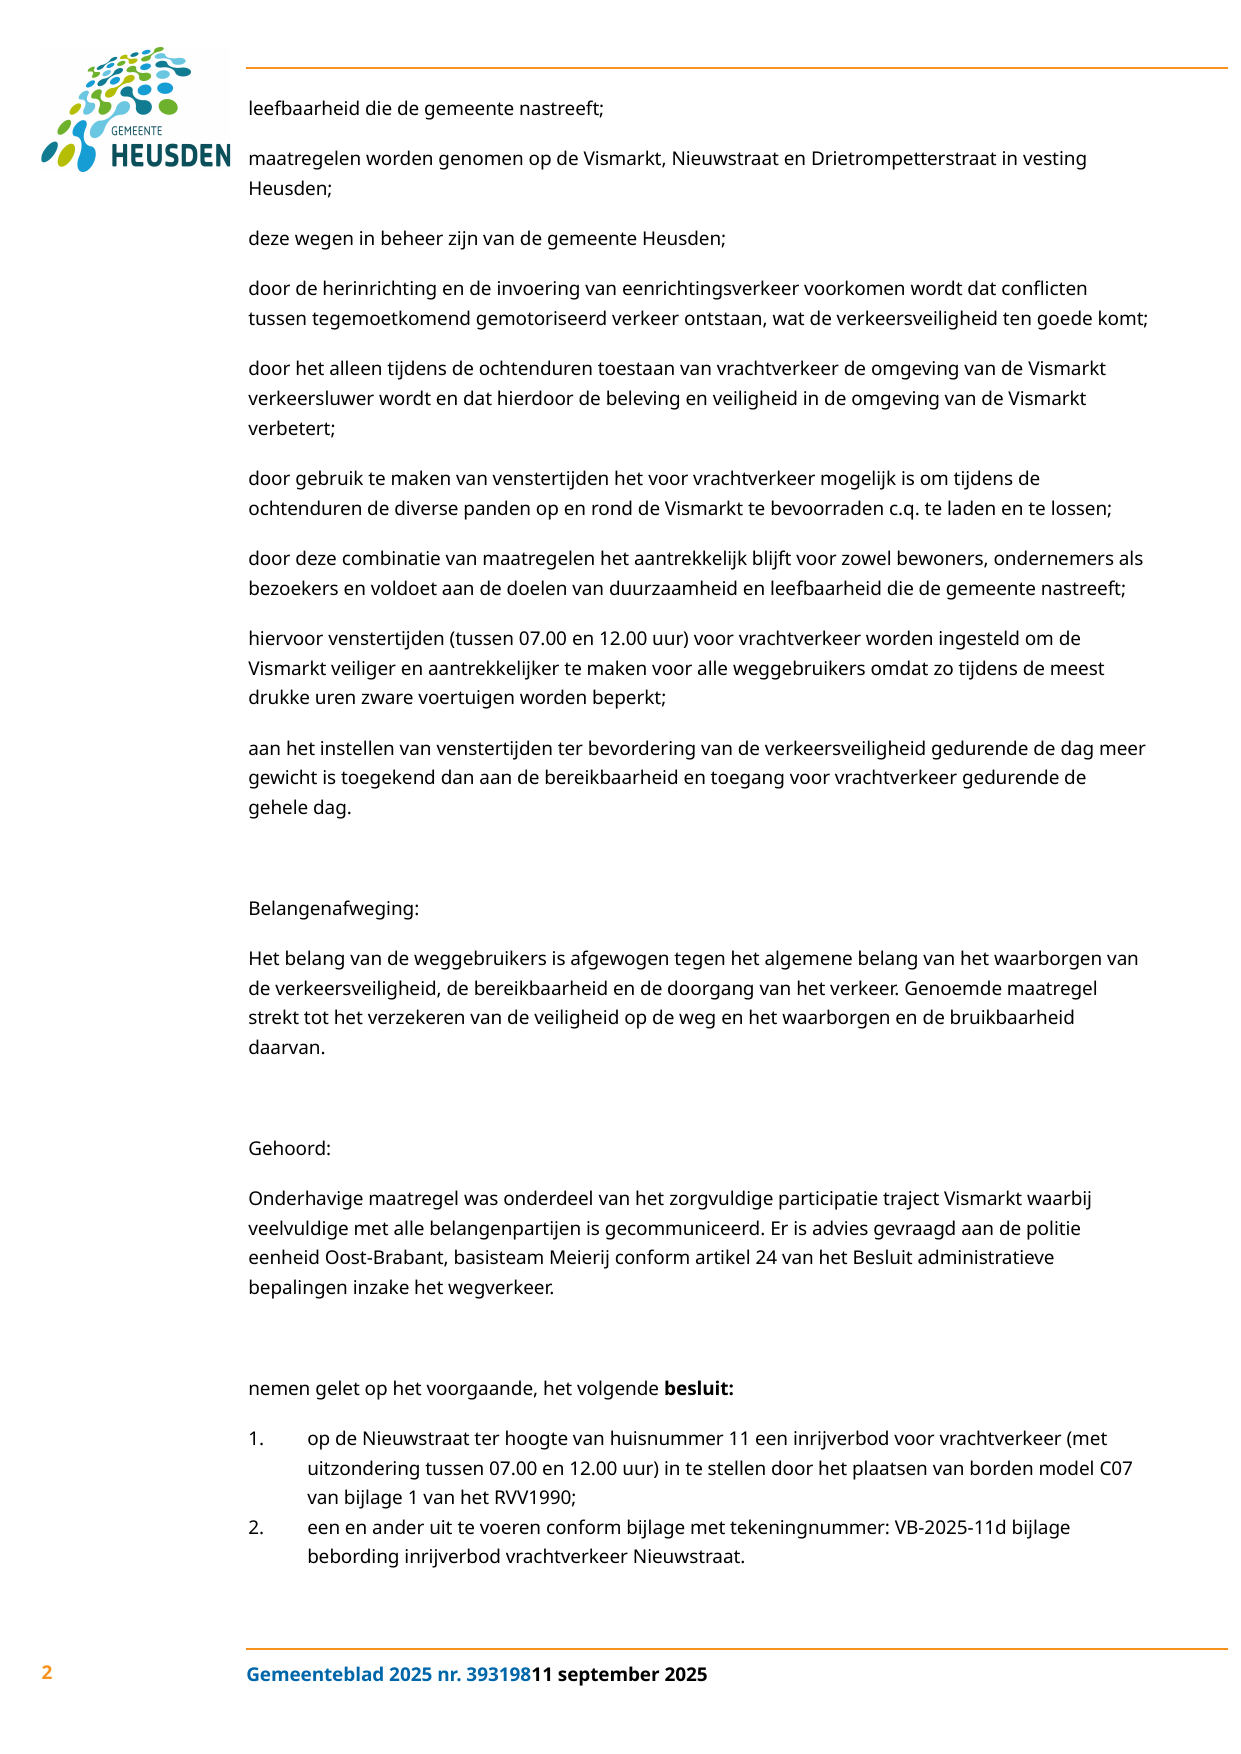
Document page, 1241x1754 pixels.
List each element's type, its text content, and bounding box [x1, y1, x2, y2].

text leefbaarheid die de gemeente nastreeft; [248, 95, 1152, 121]
text door het alleen tijdens de ochtenduren toestaan van vrachtverkeer de omgeving van de Vismarkt verkeersluwer wordt en dat hierdoor de beleving en veiligheid in de omgeving van de Vismarkt verbetert; [248, 356, 1152, 441]
text aan het instellen van venstertijden ter bevordering van de verkeersveiligheid gedurende de dag meer gewicht is toegekend dan aan de bereikbaarheid en toegang voor vrachtverkeer gedurende de gehele dag. [248, 735, 1152, 820]
picture [41, 47, 231, 172]
text maatregelen worden genomen op de Vismarkt, Nieuwstraat en Drietrompetterstraat in vesting Heusden; [248, 145, 1152, 201]
text hiervoor venstertijden (tussen 07.00 en 12.00 uur) voor vrachtverkeer worden ingesteld om de Vismarkt veiliger en aantrekkelijker te maken voor alle weggebruikers omdat zo tijdens de meest drukke uren zware voertuigen worden beperkt; [248, 625, 1152, 710]
text Belangenafweging: [248, 895, 1152, 921]
text Het belang van de weggebruikers is afgewogen tegen het algemene belang van het waarborgen van de verkeersveiligheid, de bereikbaarheid en de doorgang van het verkeer. Genoemde maatregel strekt tot het verzekeren van de veiligheid op de weg en het waarborgen en de bruikbaarheid daarvan. [248, 945, 1152, 1060]
text door de herinrichting en de invoering van eenrichtingsverkeer voorkomen wordt dat conflicten tussen tegemoetkomend gemotoriseerd verkeer ontstaan, wat de verkeersveiligheid ten goede komt; [248, 276, 1152, 331]
text nemen gelet op het voorgaande, het volgende besluit: [248, 1375, 1152, 1401]
list een en ander uit te voeren conform bijlage met tekeningnummer: VB-2025-11d bijlage bebording inrijverbod vrachtverkeer Nieuwstraat. [248, 1514, 1152, 1569]
list op de Nieuwstraat ter hoogte van huisnummer 11 een inrijverbod voor vrachtverkeer (met uitzondering tussen 07.00 en 12.00 uur) in te stellen door het plaatsen van borden model C07 van bijlage 1 van het RVV1990; [248, 1425, 1152, 1510]
text door gebruik te maken van venstertijden het voor vrachtverkeer mogelijk is om tijdens de ochtenduren de diverse panden op en rond de Vismarkt te bevoorraden c.q. te laden en te lossen; [248, 465, 1152, 521]
text Onderhavige maatregel was onderdeel van het zorgvuldige participatie traject Vismarkt waarbij veelvuldige met alle belangenpartijen is gecommuniceerd. Er is advies gevraagd aan de politie eenheid Oost-Brabant, basisteam Meierij conform artikel 24 van het Besluit administratieve bepalingen inzake het wegverkeer. [248, 1185, 1152, 1300]
text Gehoord: [248, 1135, 1152, 1161]
text door deze combinatie van maatregelen het aantrekkelijk blijft voor zowel bewoners, ondernemers als bezoekers en voldoet aan de doelen van duurzaamheid en leefbaarheid die de gemeente nastreeft; [248, 545, 1152, 601]
text deze wegen in beheer zijn van de gemeente Heusden; [248, 225, 1152, 251]
